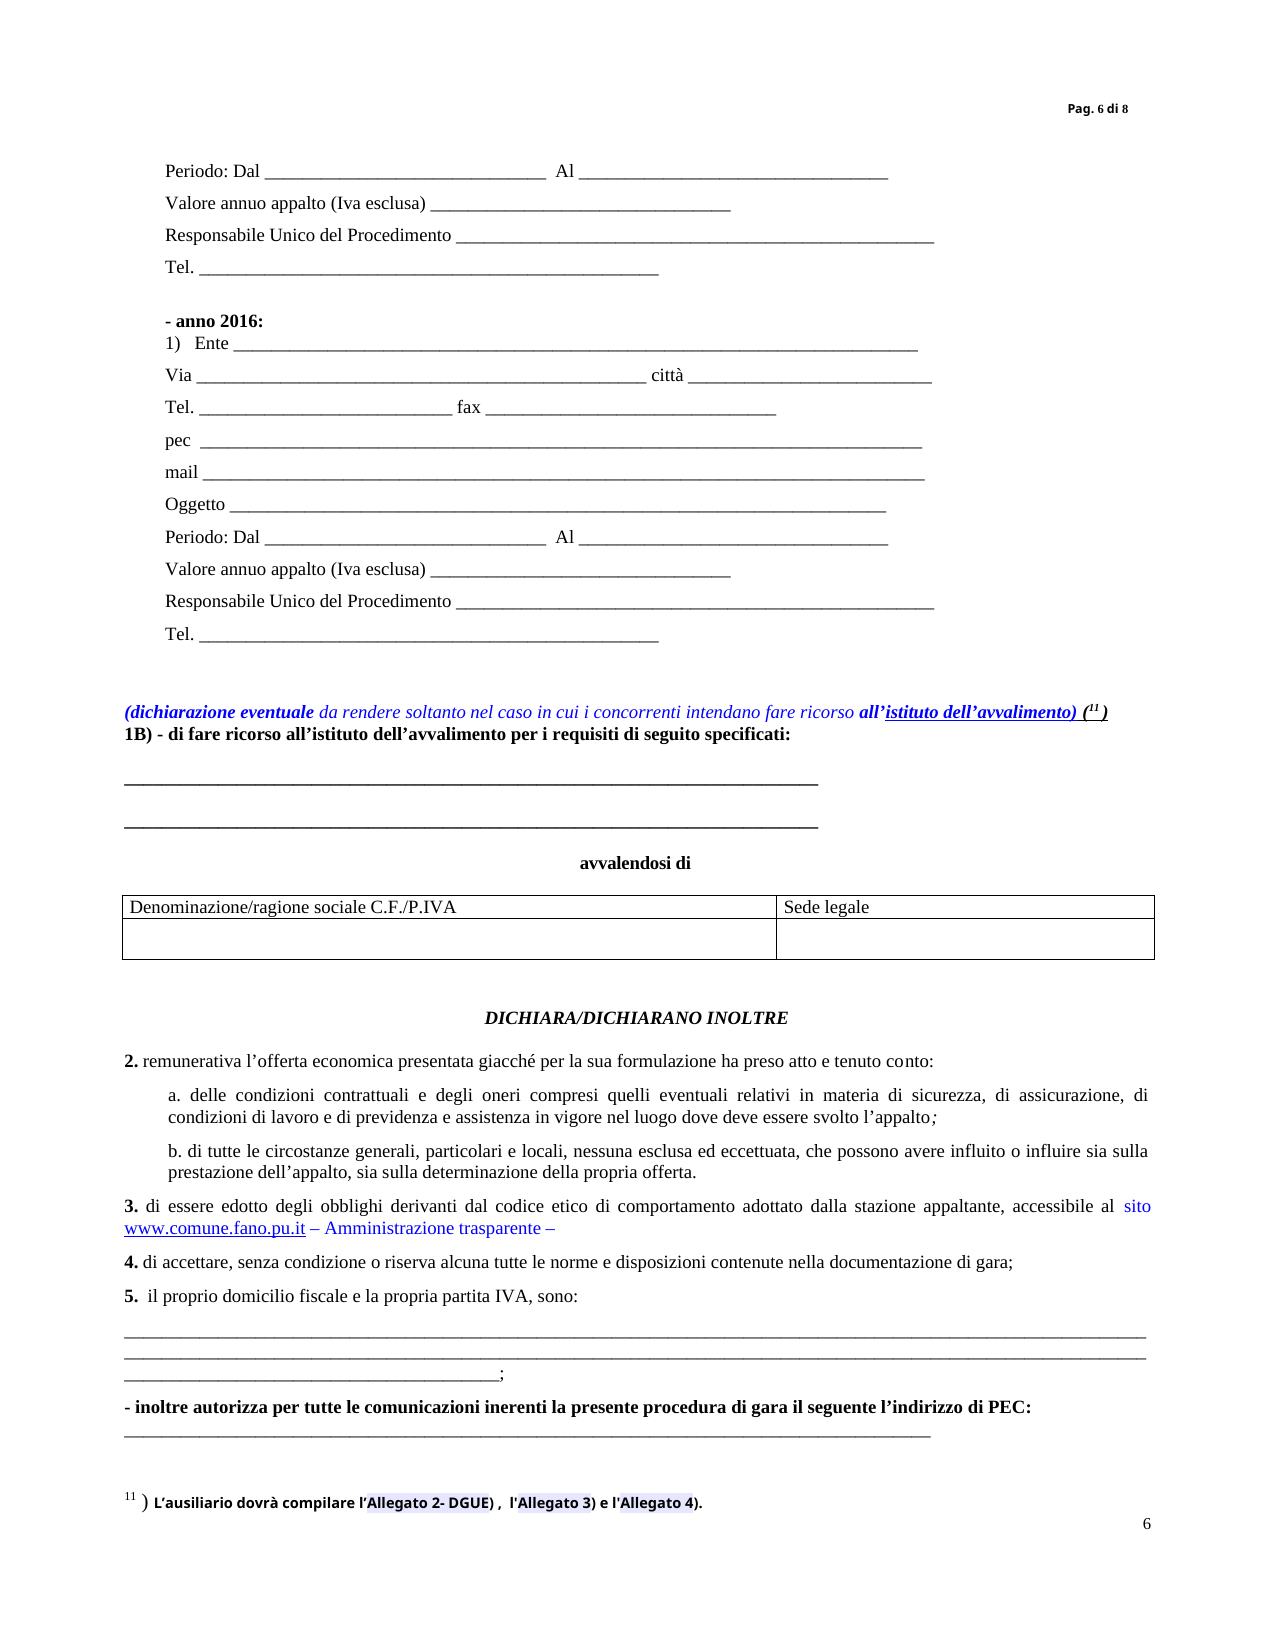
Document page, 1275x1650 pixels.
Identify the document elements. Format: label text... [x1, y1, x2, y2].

text mail _____________________________________________________________________________ [165, 461, 1151, 482]
text Valore annuo appalto (Iva esclusa) ________________________________ [165, 192, 1151, 213]
text ) L’ausiliario dovrà compilare l’Allegato 2- DGUE) , l'Allegato 3) e l'Allegato 4). [124, 1489, 1151, 1513]
text Tel. _________________________________________________ [165, 256, 1151, 278]
text Via ________________________________________________ città __________________________ [165, 364, 1151, 386]
text b. di tutte le circostanze generali, particolari e locali, nessuna esclusa ed eccettuata, che possono avere influito o influire sia sulla prestazione dell’appalto, sia sulla determinazione della propria offerta. [168, 1140, 1151, 1183]
text 4. di accettare, senza condizione o riserva alcuna tutte le norme e disposizioni contenute nella documentazione di gara; [124, 1251, 1151, 1272]
text Tel. _________________________________________________ [165, 622, 1151, 644]
text __________________________________________________________________________ [124, 766, 1151, 787]
text 1) Ente _________________________________________________________________________ [165, 332, 1151, 353]
text pec _____________________________________________________________________________ [165, 429, 1151, 450]
text Tel. ___________________________ fax _______________________________ [165, 396, 1151, 418]
text Responsabile Unico del Procedimento ___________________________________________________ [165, 224, 1151, 246]
text 3. di essere edotto degli obblighi derivanti dal codice etico di comportamento adottato dalla stazione appaltante, accessibile al sito www.comune.fano.pu.it – Amministrazione trasparente – [124, 1195, 1151, 1238]
table_cell [123, 919, 776, 959]
text (dichiarazione eventuale da rendere soltanto nel caso in cui i concorrenti intendano fare ricorso all’istituto dell’avvalimento) ( ) [124, 701, 1151, 723]
text 2. remunerativa l’offerta economica presentata giacché per la sua formulazione ha preso atto e tenuto conto: [124, 1050, 1151, 1072]
text Valore annuo appalto (Iva esclusa) ________________________________ [165, 558, 1151, 579]
text __________________________________________________________________________________________________________________________________________________________________________________________________________________________________________________________________; [124, 1319, 1151, 1383]
text 5. il proprio domicilio fiscale e la propria partita IVA, sono: [124, 1285, 1151, 1306]
text a. delle condizioni contrattuali e degli oneri compresi quelli eventuali relativi in materia di sicurezza, di assicurazione, di condizioni di lavoro e di previdenza e assistenza in vigore nel luogo dove deve essere svolto l’appalto; [168, 1084, 1151, 1127]
text __________________________________________________________________________ [124, 809, 1151, 830]
table_header Denominazione/ragione sociale C.F./P.IVA [123, 896, 776, 918]
table_cell [777, 919, 1154, 959]
text - inoltre autorizza per tutte le comunicazioni inerenti la presente procedura di gara il seguente l’indirizzo di PEC: ______________________________________________________________________________________ [124, 1396, 1151, 1439]
text - anno 2016: [165, 310, 1151, 332]
text Periodo: Dal ______________________________ Al _________________________________ [165, 526, 1151, 547]
text Periodo: Dal ______________________________ Al _________________________________ [165, 159, 1151, 181]
text Dichiara/dichiarano inoltre [124, 1007, 1151, 1029]
text 1B) - di fare ricorso all’istituto dell’avvalimento per i requisiti di seguito specificati: [124, 723, 1151, 744]
text Oggetto ______________________________________________________________________ [165, 493, 1151, 515]
text avvalendosi di [124, 852, 1151, 873]
text Responsabile Unico del Procedimento ___________________________________________________ [165, 590, 1151, 612]
table_header Sede legale [777, 896, 1154, 918]
